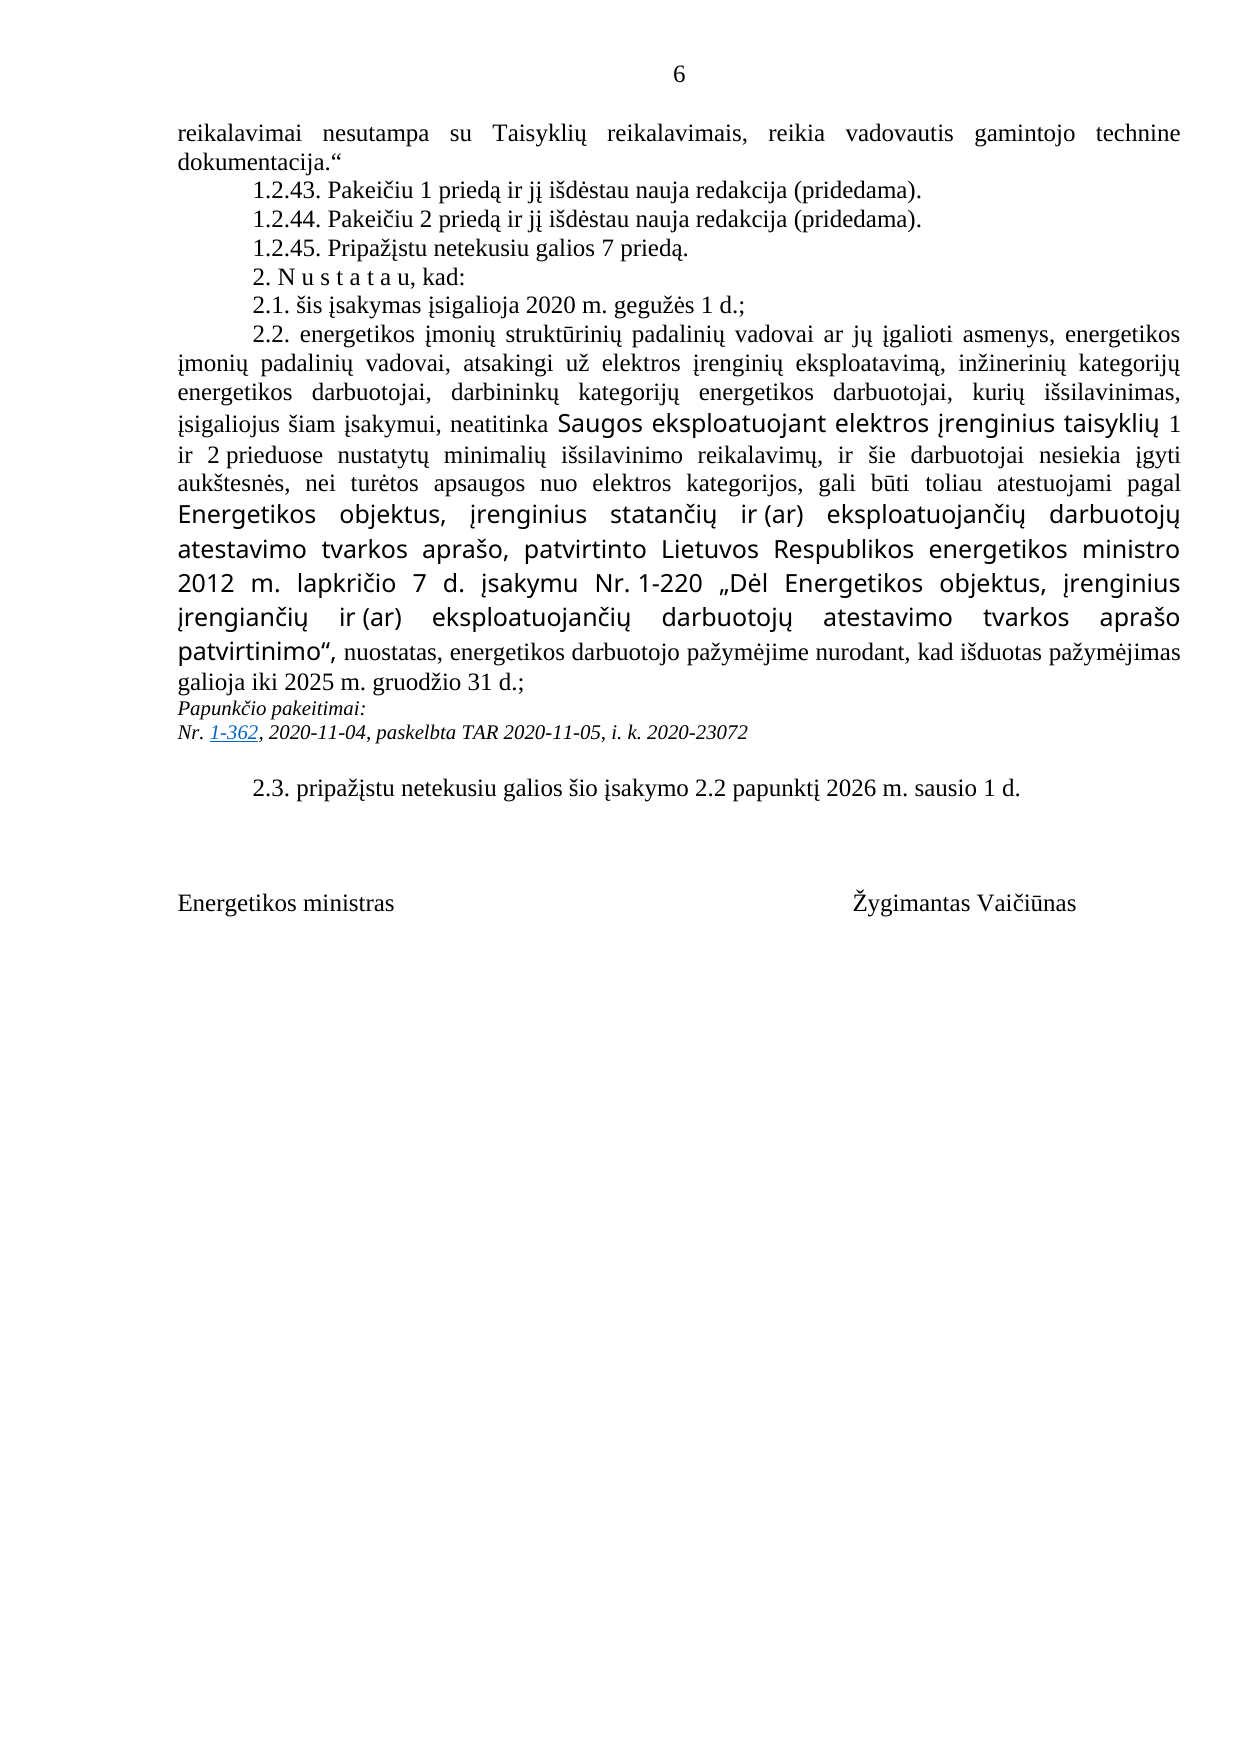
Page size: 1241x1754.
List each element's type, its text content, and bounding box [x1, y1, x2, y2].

text 2.3. pripažįstu netekusiu galios šio įsakymo 2.2 papunktį 2026 m. sausio 1 d. [177, 773, 1181, 802]
text 1.2.43. Pakeičiu 1 priedą ir jį išdėstau nauja redakcija (pridedama). [177, 176, 1181, 204]
text 2.2. energetikos įmonių struktūrinių padalinių vadovai ar jų įgalioti asmenys, energetikos įmonių padalinių vadovai, atsakingi už elektros įrenginių eksploatavimą, inžinerinių kategorijų energetikos darbuotojai, darbininkų kategorijų energetikos darbuotojai, kurių išsilavinimas, įsigaliojus šiam įsakymui, neatitinka Saugos eksploatuojant elektros įrenginius taisyklių 1 ir 2 prieduose nustatytų minimalių išsilavinimo reikalavimų, ir šie darbuotojai nesiekia įgyti aukštesnės, nei turėtos apsaugos nuo elektros kategorijos, gali būti toliau atestuojami pagal Energetikos objektus, įrenginius statančių ir (ar) eksploatuojančių darbuotojų atestavimo tvarkos aprašo, patvirtinto Lietuvos Respublikos energetikos ministro 2012 m. lapkričio 7 d. įsakymu Nr. 1-220 „Dėl Energetikos objektus, įrenginius įrengiančių ir (ar) eksploatuojančių darbuotojų atestavimo tvarkos aprašo patvirtinimo“, nuostatas, energetikos darbuotojo pažymėjime nurodant, kad išduotas pažymėjimas galioja iki 2025 m. gruodžio 31 d.; [177, 319, 1181, 696]
text Papunkčio pakeitimai: [177, 696, 1181, 720]
text 1.2.45. Pripažįstu netekusiu galios 7 priedą. [177, 233, 1181, 262]
text 2. N u s t a t a u, kad: [177, 262, 1181, 291]
text 2.1. šis įsakymas įsigalioja 2020 m. gegužės 1 d.; [177, 291, 1181, 319]
text Nr. 1-362, 2020-11-04, paskelbta TAR 2020-11-05, i. k. 2020-23072 [177, 720, 1181, 744]
text reikalavimai nesutampa su Taisyklių reikalavimais, reikia vadovautis gamintojo technine dokumentacija.“ [177, 118, 1181, 176]
text Energetikos ministras Žygimantas Vaičiūnas [177, 888, 1181, 917]
text 1.2.44. Pakeičiu 2 priedą ir jį išdėstau nauja redakcija (pridedama). [177, 204, 1181, 233]
